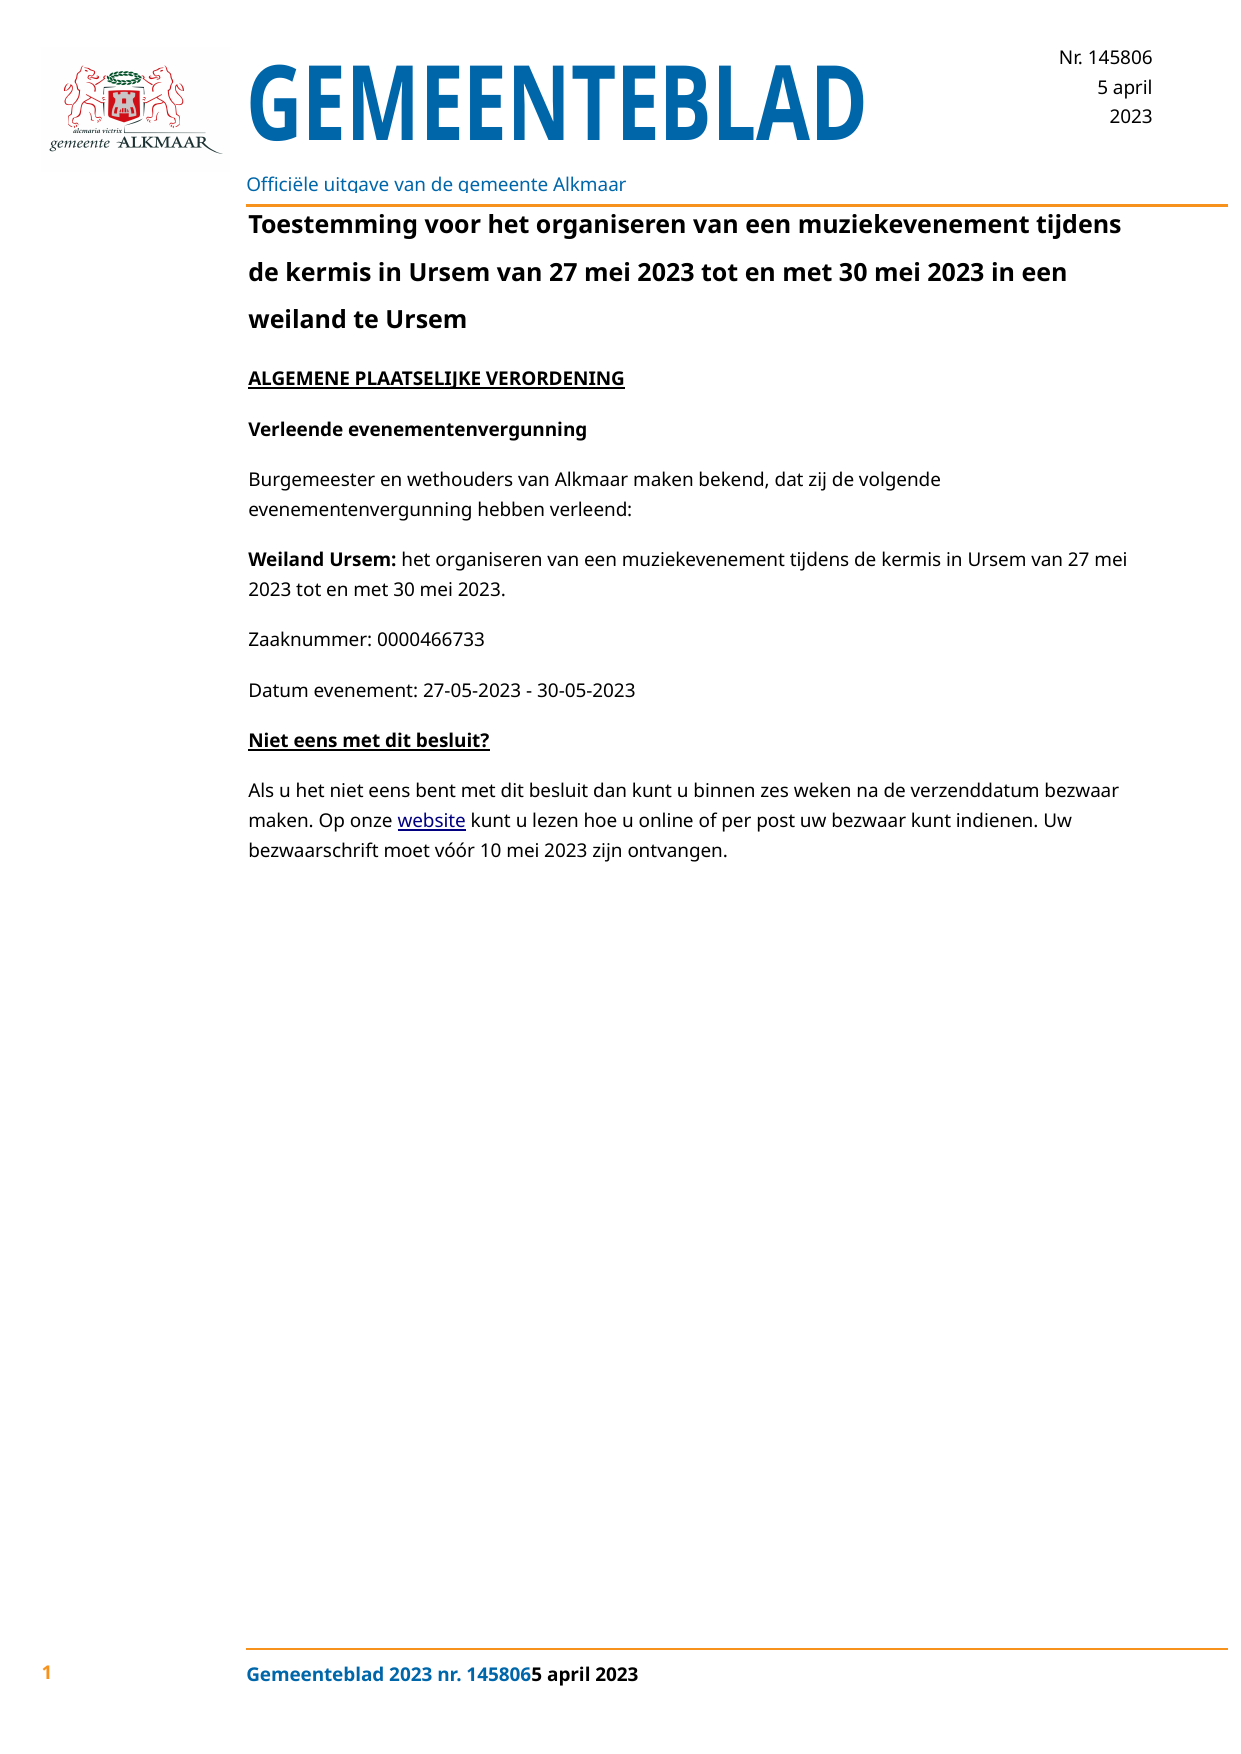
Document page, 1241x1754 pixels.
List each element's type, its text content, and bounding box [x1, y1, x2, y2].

text Zaaknummer: 0000466733 [248, 626, 1152, 652]
text Niet eens met dit besluit? [248, 727, 1152, 753]
text Datum evenement: 27-05-2023 - 30-05-2023 [248, 677, 1152, 702]
text Weiland Ursem: het organiseren van een muziekevenement tijdens de kermis in Ursem van 27 mei 2023 tot en met 30 mei 2023. [248, 546, 1152, 602]
text Toestemming voor het organiseren van een muziekevenement tijdens de kermis in Ursem van 27 mei 2023 tot en met 30 mei 2023 in een weiland te Ursem [248, 207, 1152, 336]
text Verleende evenementenvergunning [248, 416, 1152, 442]
text ALGEMENE PLAATSELIJKE VERORDENING [248, 366, 1152, 391]
text Burgemeester en wethouders van Alkmaar maken bekend, dat zij de volgende evenementenvergunning hebben verleend: [248, 466, 1152, 522]
picture [41, 47, 231, 172]
text Als u het niet eens bent met dit besluit dan kunt u binnen zes weken na de verzenddatum bezwaar maken. Op onze website kunt u lezen hoe u online of per post uw bezwaar kunt indienen. Uw bezwaarschrift moet vóór 10 mei 2023 zijn ontvangen. [248, 778, 1152, 862]
